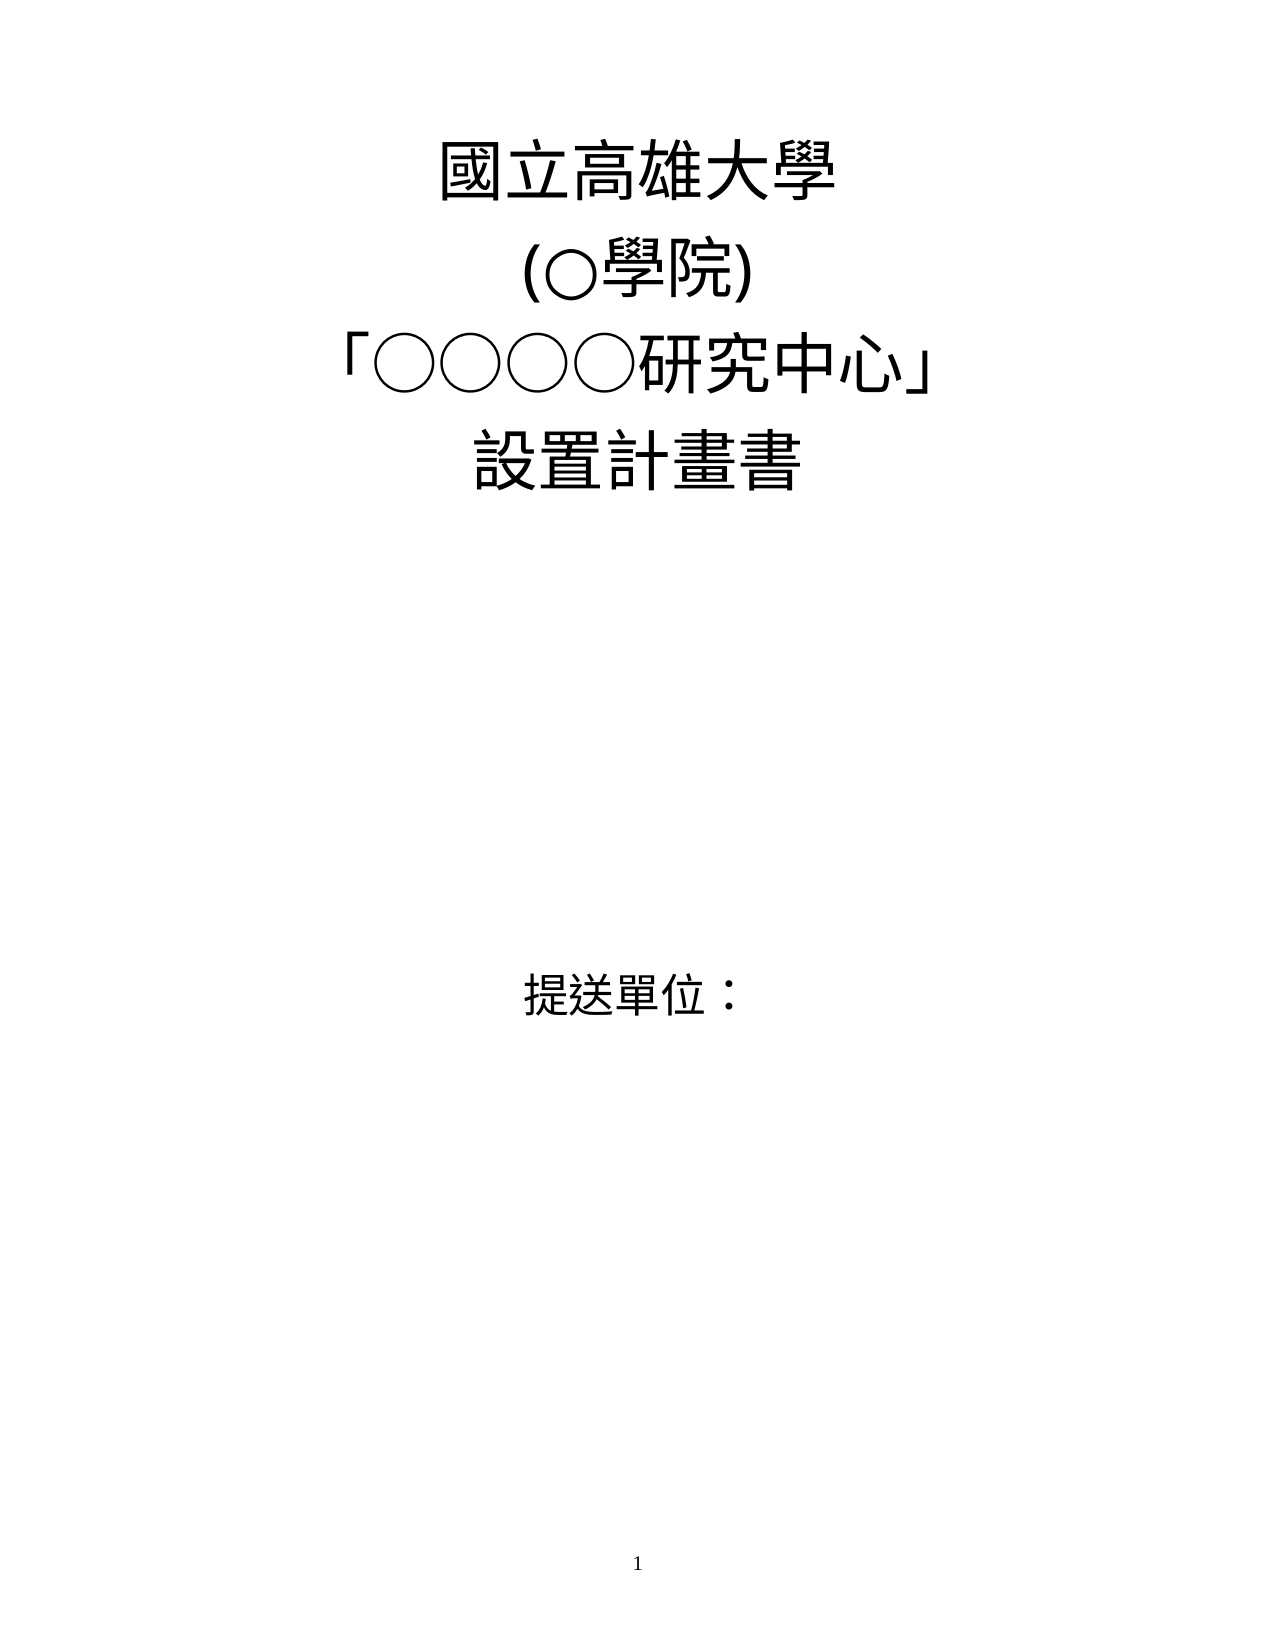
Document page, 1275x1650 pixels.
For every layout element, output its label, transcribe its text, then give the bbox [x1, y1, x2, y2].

text 「○○○○研究中心」 [118, 312, 1157, 408]
text (○學院) [118, 215, 1157, 312]
text 國立高雄大學 [118, 118, 1157, 215]
text 提送單位： [118, 959, 1157, 1025]
text 設置計畫書 [118, 408, 1157, 505]
